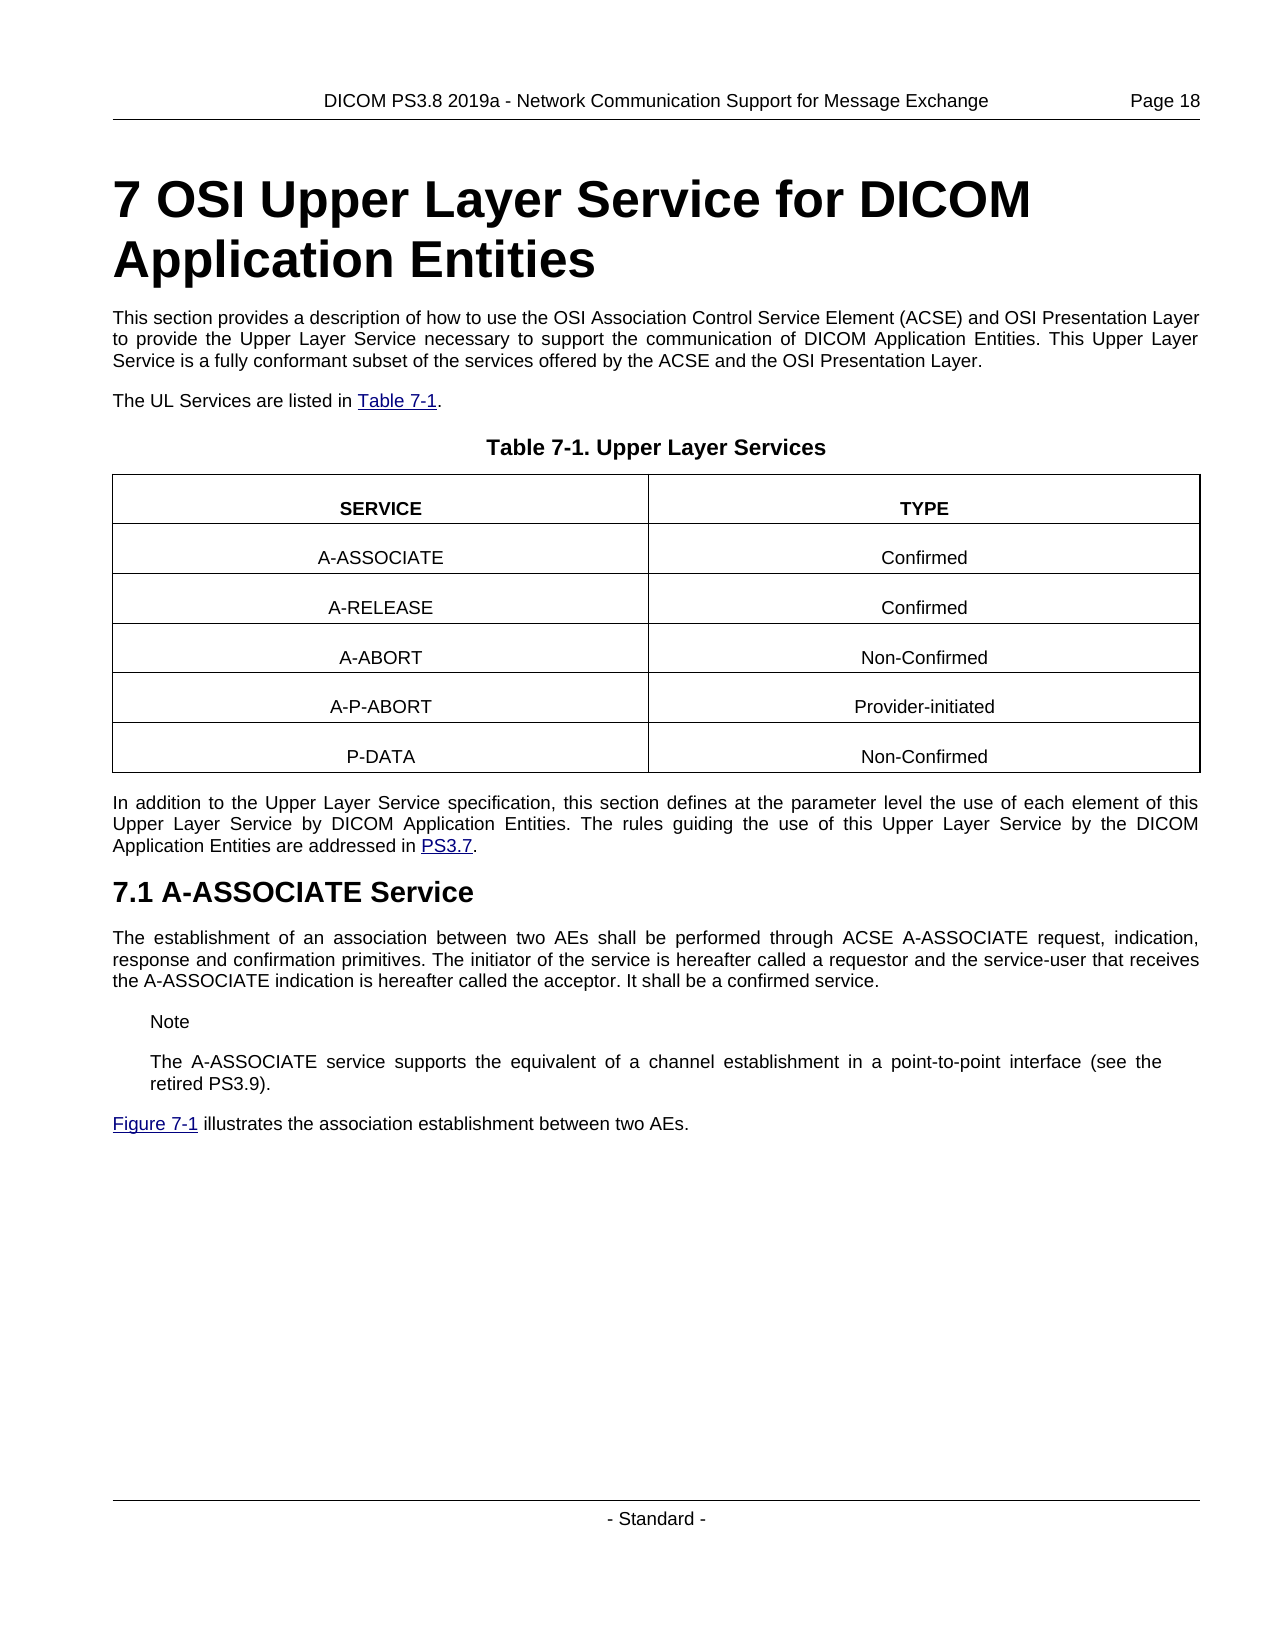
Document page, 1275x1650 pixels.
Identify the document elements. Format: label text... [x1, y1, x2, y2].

text 7 OSI Upper Layer Service for DICOM Application Entities [112, 169, 1200, 288]
table_cell A-RELEASE [113, 574, 648, 623]
text The A-ASSOCIATE service supports the equivalent of a channel establishment in a point-to-point interface (see the retired PS3.9). [150, 1051, 1162, 1094]
text Table 7-1. Upper Layer Services [112, 434, 1200, 460]
text 7.1 A-ASSOCIATE Service [112, 875, 1200, 908]
text The UL Services are listed in Table 7-1. [112, 390, 1200, 412]
table_cell A-P-ABORT [113, 673, 648, 722]
table_cell Non-Confirmed [649, 624, 1199, 672]
text Note [150, 1011, 1162, 1032]
table_header SERVICE [113, 475, 648, 523]
table_cell P-DATA [113, 723, 648, 772]
text This section provides a description of how to use the OSI Association Control Service Element (ACSE) and OSI Presentation Layer to provide the Upper Layer Service necessary to support the communication of DICOM Application Entities. This Upper Layer Service is a fully conformant subset of the services offered by the ACSE and the OSI Presentation Layer. [112, 307, 1200, 371]
text Figure 7-1 illustrates the association establishment between two AEs. [112, 1113, 1200, 1134]
table_cell Non-Confirmed [649, 723, 1199, 772]
table_cell Provider-initiated [649, 673, 1199, 722]
text In addition to the Upper Layer Service specification, this section defines at the parameter level the use of each element of this Upper Layer Service by DICOM Application Entities. The rules guiding the use of this Upper Layer Service by the DICOM Application Entities are addressed in PS3.7. [112, 791, 1200, 856]
text The establishment of an association between two AEs shall be performed through ACSE A-ASSOCIATE request, indication, response and confirmation primitives. The initiator of the service is hereafter called a requestor and the service-user that receives the A-ASSOCIATE indication is hereafter called the acceptor. It shall be a confirmed service. [112, 927, 1200, 992]
table_cell A-ABORT [113, 624, 648, 672]
table_cell A-ASSOCIATE [113, 524, 648, 573]
table_cell Confirmed [649, 574, 1199, 623]
table_header TYPE [649, 475, 1199, 523]
table_cell Confirmed [649, 524, 1199, 573]
